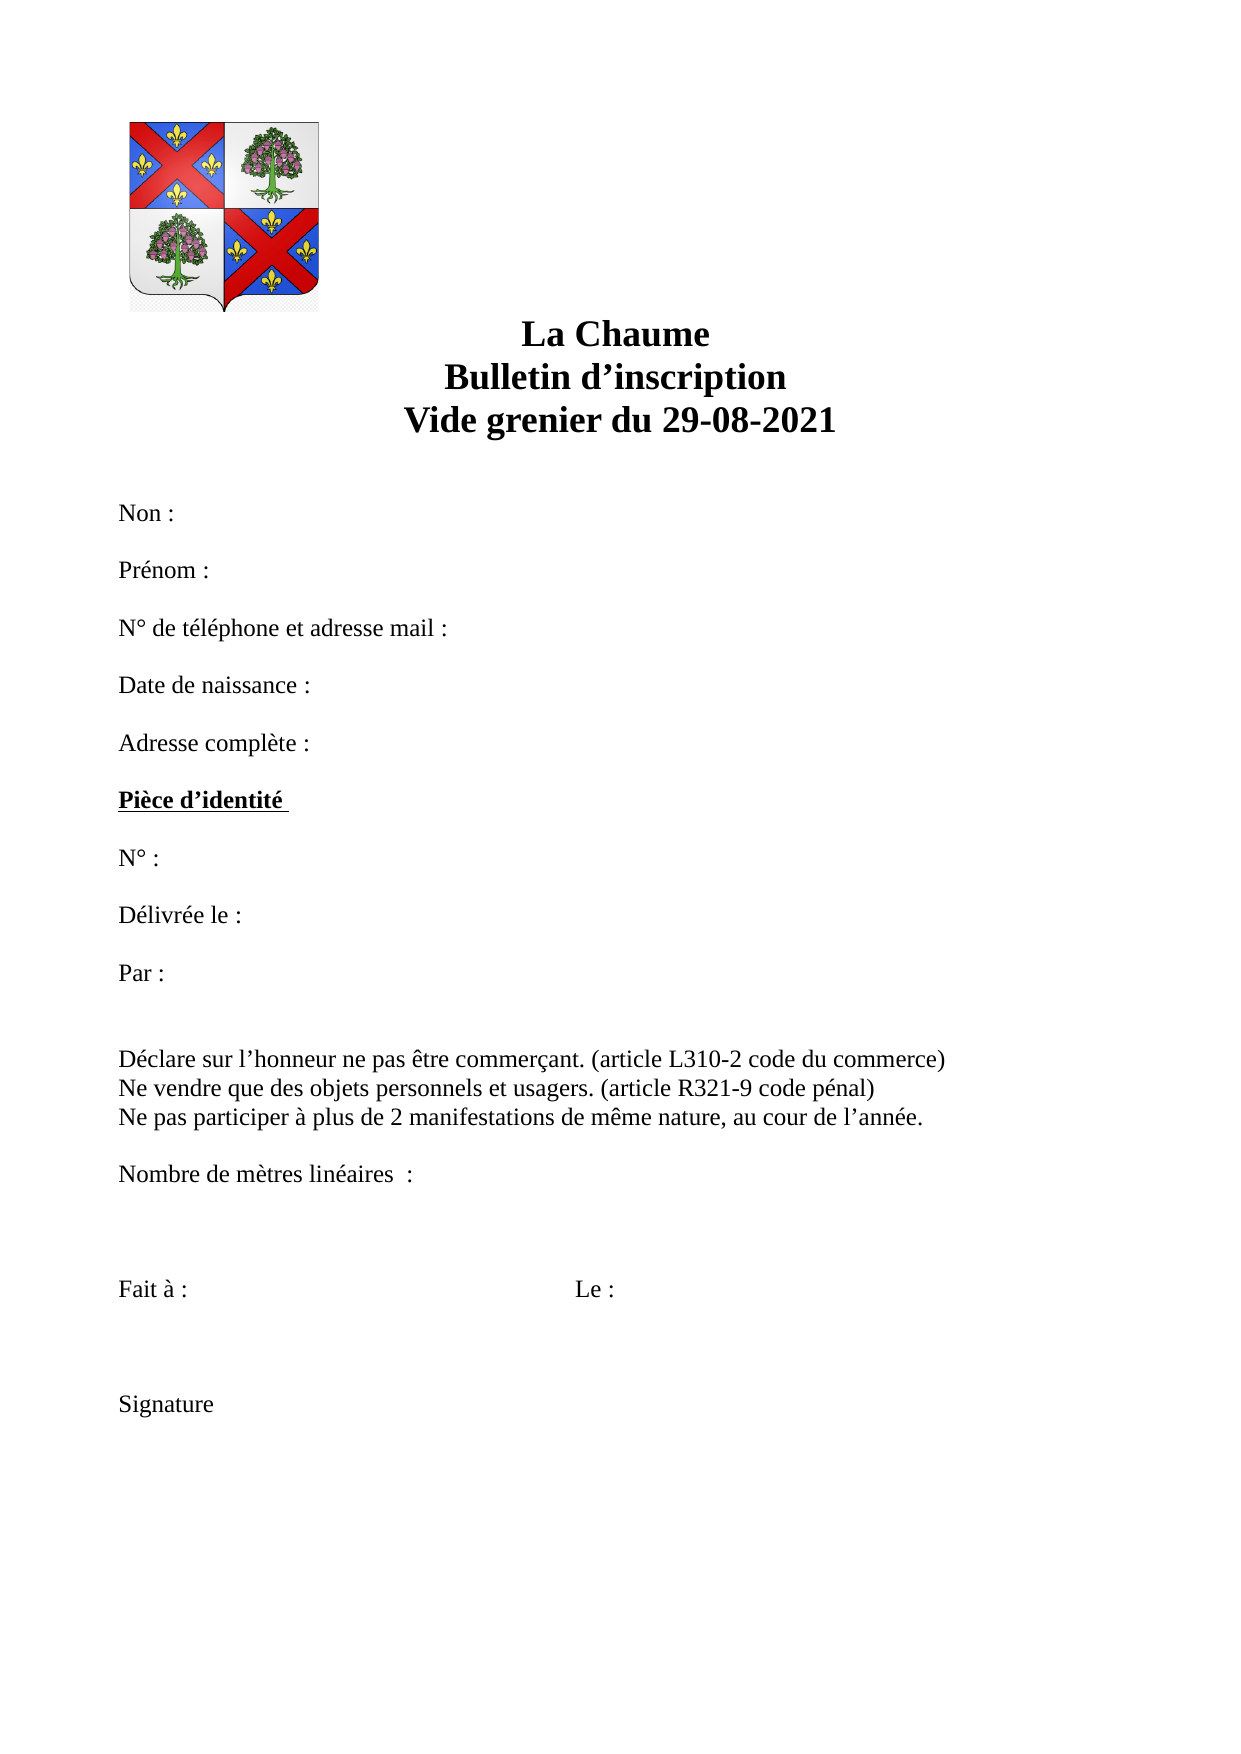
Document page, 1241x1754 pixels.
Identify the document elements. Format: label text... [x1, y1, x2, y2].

picture [129, 122, 319, 312]
text Par : [118, 958, 1122, 987]
text Adresse complète : [118, 728, 1122, 757]
text Nombre de mètres linéaires : [118, 1159, 1122, 1188]
text Délivrée le : [118, 901, 1122, 929]
text N° : [118, 843, 1122, 872]
text Pièce d’identité [118, 786, 1122, 814]
text Déclare sur l’honneur ne pas être commerçant. (article L310-2 code du commerce) [118, 1044, 1122, 1073]
text Prénom : [118, 556, 1122, 584]
text Date de naissance : [118, 671, 1122, 699]
text La Chaume Bulletin d’inscription [118, 118, 1122, 397]
text Non : [118, 498, 1122, 527]
text Ne pas participer à plus de 2 manifestations de même nature, au cour de l’année. [118, 1102, 1122, 1131]
text N° de téléphone et adresse mail : [118, 613, 1122, 642]
text Signature [118, 1389, 1122, 1418]
text Ne vendre que des objets personnels et usagers. (article R321-9 code pénal) [118, 1073, 1122, 1102]
text Fait à : Le : [118, 1274, 1122, 1303]
text Vide grenier du 29-08-2021 [118, 397, 1122, 441]
